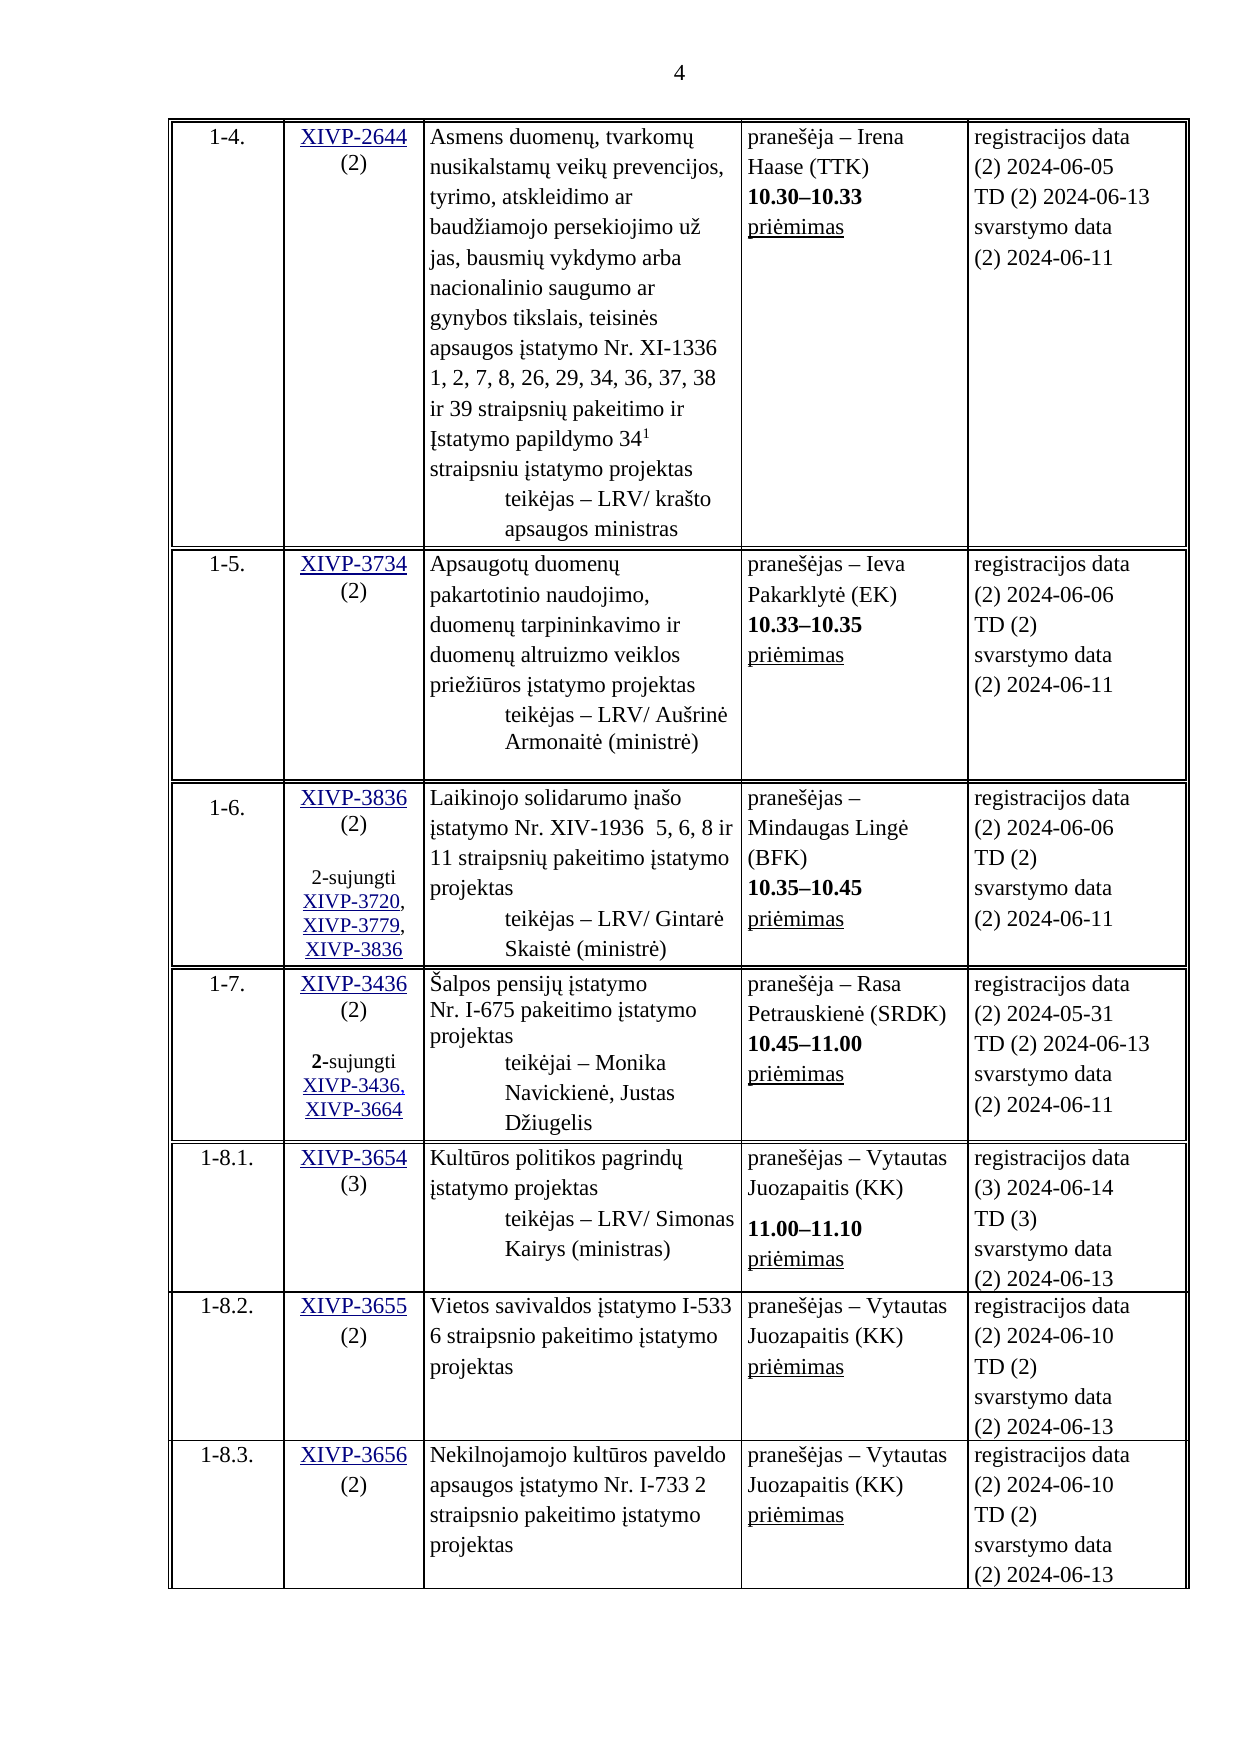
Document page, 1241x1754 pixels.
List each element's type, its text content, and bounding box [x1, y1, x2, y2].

table_cell Šalpos pensijų įstatymo Nr. I-675 pakeitimo įstatymo projektas teikėjai – Monika Navickienė, Justas Džiugelis [425, 970, 741, 1139]
table_cell pranešėjas – Ieva Pakarklytė (EK) 10.33–10.35 priėmimas [742, 551, 967, 779]
table_cell 1-8.2. [173, 1293, 283, 1439]
table_cell [1190, 1140, 1240, 1291]
table_cell [1190, 1440, 1240, 1588]
table_cell XIVP-3734 (2) [285, 551, 423, 779]
table_cell XIVP-2644 (2) [285, 123, 423, 546]
table_cell pranešėja – Irena Haase (TTK) 10.30–10.33 priėmimas [742, 123, 967, 546]
table_cell 1-7. [173, 970, 283, 1139]
table_cell Laikinojo solidarumo įnašo įstatymo Nr. XIV-1936 5, 6, 8 ir 11 straipsnių pakeitimo įstatymo projektas teikėjas – LRV/ Gintarė Skaistė (ministrė) [425, 784, 741, 965]
table_cell Vietos savivaldos įstatymo I-533 6 straipsnio pakeitimo įstatymo projektas [425, 1293, 741, 1439]
table_cell XIVP-3436 (2) 2-sujungti XIVP-3436, XIVP-3664 [285, 970, 423, 1139]
table_cell Nekilnojamojo kultūros paveldo apsaugos įstatymo Nr. I-733 2 straipsnio pakeitimo įstatymo projektas [425, 1441, 741, 1588]
table_cell [1190, 965, 1240, 1139]
table_cell [1190, 118, 1240, 546]
table_cell 1-8.1. [173, 1144, 283, 1291]
table_cell [1190, 1291, 1240, 1439]
table_cell registracijos data (2) 2024-06-05 TD (2) 2024-06-13 svarstymo data (2) 2024-06-11 [969, 123, 1185, 546]
table_cell 1-8.3. [173, 1441, 283, 1588]
table_cell pranešėja – Rasa Petrauskienė (SRDK) 10.45–11.00 priėmimas [742, 970, 967, 1139]
table_cell [1190, 779, 1240, 965]
table_cell 1-4. [173, 123, 283, 546]
table_cell registracijos data (2) 2024-06-10 TD (2) svarstymo data (2) 2024-06-13 [969, 1293, 1185, 1439]
table_cell registracijos data (2) 2024-05-31 TD (2) 2024-06-13 svarstymo data (2) 2024-06-11 [969, 970, 1185, 1139]
table_cell Kultūros politikos pagrindų įstatymo projektas teikėjas – LRV/ Simonas Kairys (ministras) [425, 1144, 741, 1291]
table_cell registracijos data (2) 2024-06-06 TD (2) svarstymo data (2) 2024-06-11 [969, 784, 1185, 965]
table_cell registracijos data (2) 2024-06-06 TD (2) svarstymo data (2) 2024-06-11 [969, 551, 1185, 779]
table_cell XIVP-3836 (2) 2-sujungti XIVP-3720, XIVP-3779, XIVP-3836 [285, 784, 423, 965]
table_cell XIVP-3655 (2) [285, 1293, 423, 1439]
table_cell registracijos data (2) 2024-06-10 TD (2) svarstymo data (2) 2024-06-13 [969, 1441, 1185, 1588]
table_cell pranešėjas – Mindaugas Lingė (BFK) 10.35–10.45 priėmimas [742, 784, 967, 965]
table_cell pranešėjas – Vytautas Juozapaitis (KK) priėmimas [742, 1441, 967, 1588]
table_cell pranešėjas – Vytautas Juozapaitis (KK) 11.00–11.10 priėmimas [742, 1144, 967, 1291]
table_cell Asmens duomenų, tvarkomų nusikalstamų veikų prevencijos, tyrimo, atskleidimo ar baudžiamojo persekiojimo už jas, bausmių vykdymo arba nacionalinio saugumo ar gynybos tikslais, teisinės apsaugos įstatymo Nr. XI-1336 1, 2, 7, 8, 26, 29, 34, 36, 37, 38 ir 39 straipsnių pakeitimo ir Įstatymo papildymo 341 straipsniu įstatymo projektas teikėjas – LRV/ krašto apsaugos ministras [425, 123, 741, 546]
table_cell [1190, 546, 1240, 779]
table_cell pranešėjas – Vytautas Juozapaitis (KK) priėmimas [742, 1293, 967, 1439]
table_cell 1-6. [173, 784, 283, 965]
table_cell 1-5. [173, 551, 283, 779]
table_cell XIVP-3654 (3) [285, 1144, 423, 1291]
table_cell Apsaugotų duomenų pakartotinio naudojimo, duomenų tarpininkavimo ir duomenų altruizmo veiklos priežiūros įstatymo projektas teikėjas – LRV/ Aušrinė Armonaitė (ministrė) [425, 551, 741, 779]
table_cell registracijos data (3) 2024-06-14 TD (3) svarstymo data (2) 2024-06-13 [969, 1144, 1185, 1291]
table_cell XIVP-3656 (2) [285, 1441, 423, 1588]
